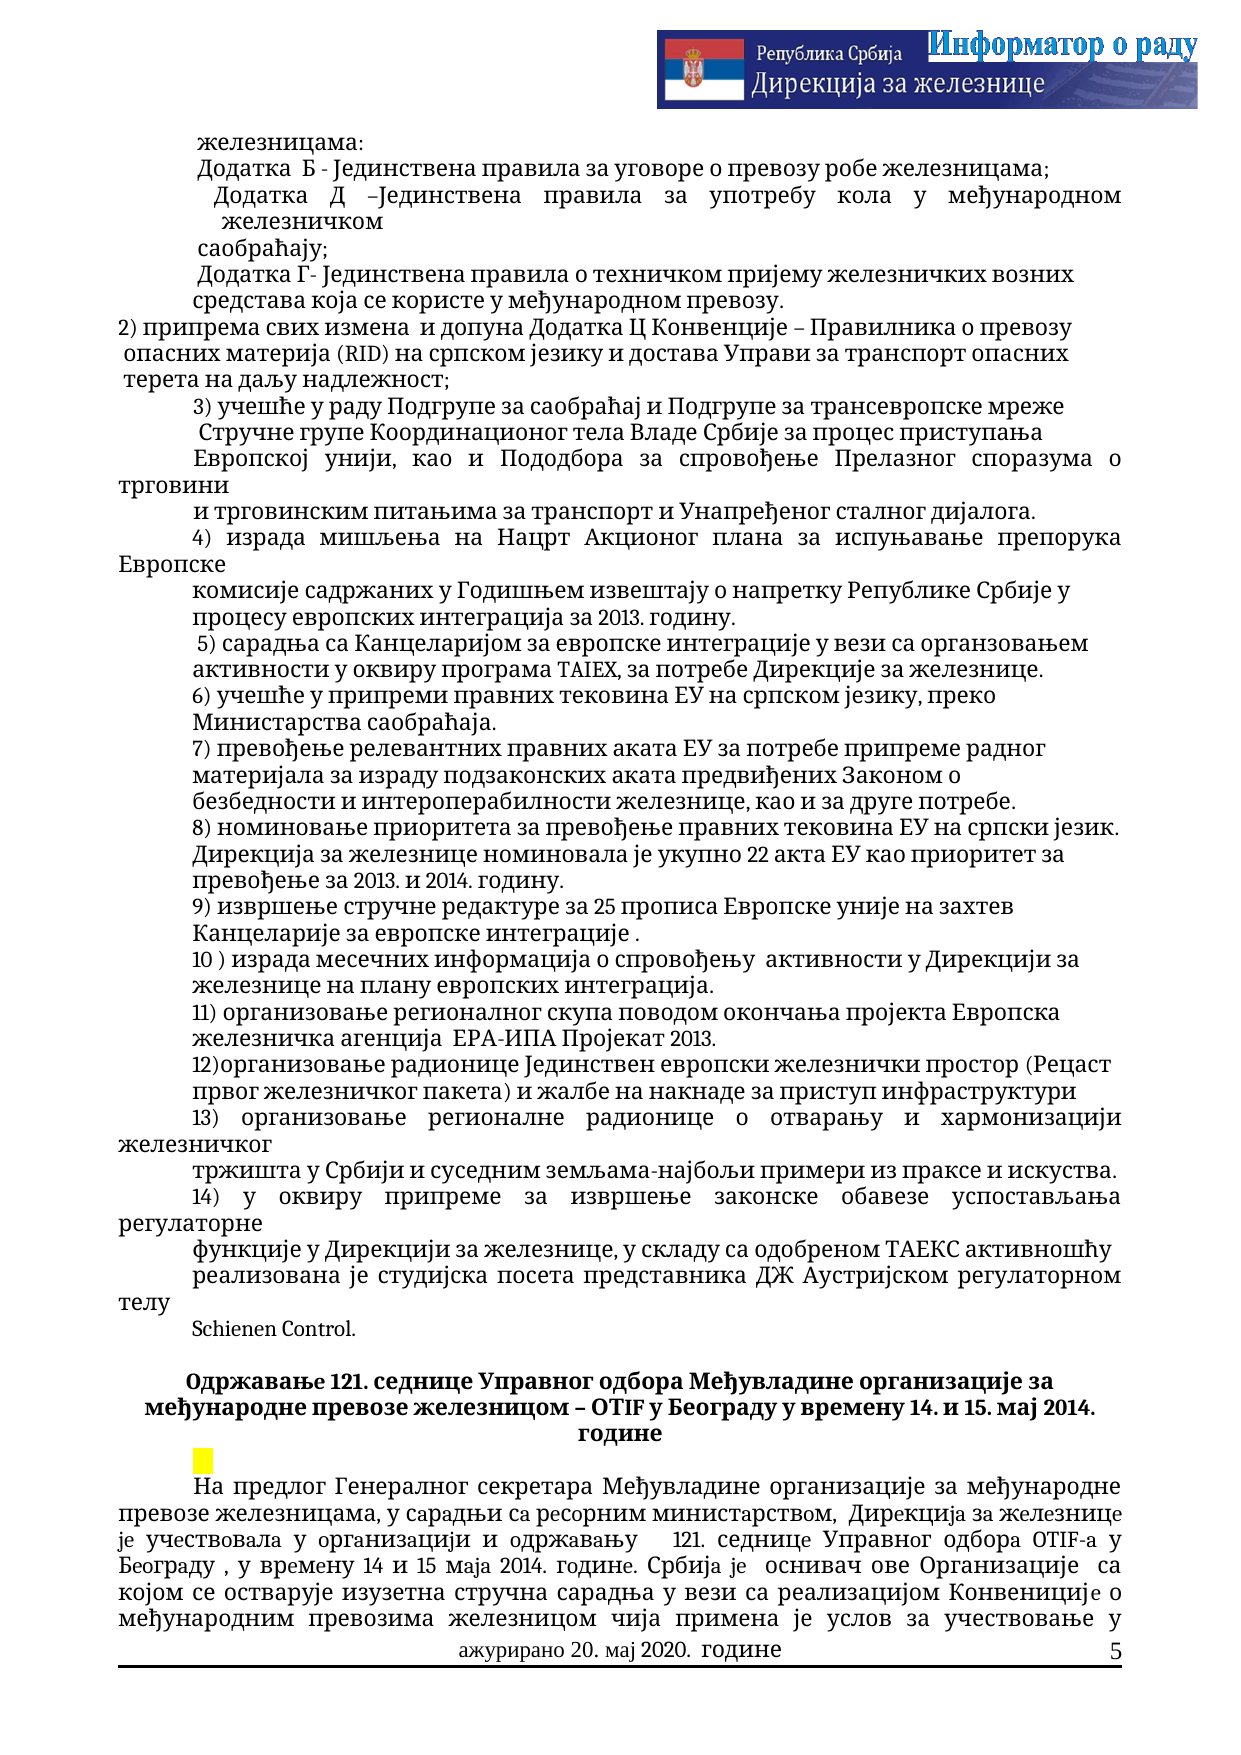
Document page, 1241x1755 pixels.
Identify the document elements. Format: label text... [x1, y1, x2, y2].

text материјала за израду подзаконских аката предвиђених Законом о [118, 762, 1122, 789]
text железничка агенција ЕРА-ИПА Пројекат 2013. [118, 1026, 1122, 1052]
text комисије садржаних у Годишњем извештају о напретку Републике Србије у [118, 578, 1122, 604]
text 7) превођење релевантних правних аката ЕУ за потребе припреме радног [118, 736, 1122, 762]
text функције у Дирекцији за железнице, у складу са одобреном ТАЕКС активношћу [118, 1237, 1122, 1263]
text 5) сарадња са Канцеларијом за европске интеграције у вези са органзовањем [118, 631, 1122, 657]
text железницама: [192, 130, 1122, 156]
text превођење за 2013. и 2014. годину. [118, 868, 1122, 894]
text Додатка Д –Јединствена правила за употребу кола у међународном железничком [192, 183, 1122, 235]
text 3) учешће у раду Подгрупе за саобраћај и Подгрупе за трансевропске мреже [118, 393, 1122, 420]
text Дирекција за железнице номиновала је укупно 22 акта ЕУ као приоритет за [118, 841, 1122, 868]
text 14) у оквиру припреме за извршење законске обавезе успостављања регулаторне [118, 1184, 1122, 1237]
text процесу европских интеграција за 2013. годину. [118, 604, 1122, 631]
text железнице на плану европских интеграција. [118, 973, 1122, 999]
text средстава која се користе у међународном превозу. [118, 288, 1122, 314]
text првог железничког пакета) и жалбе на накнаде за приступ инфраструктури [118, 1079, 1122, 1105]
text 9) извршење стручне редактуре за 25 прописа Европске уније на захтев [118, 894, 1122, 921]
text 10 ) израда месечних информација о спровођењу активности у Дирекцији за [118, 947, 1122, 973]
text Европској унији, као и Пододбора за спровођење Прелазног споразума о трговини [118, 446, 1122, 499]
text Oдржавањe 121. седнице Управног одбора Међувладине организације за међународне превозе железницом – ОТIF у Београду у времену 14. и 15. мај 2014. године [118, 1368, 1122, 1448]
text реализована је студијска посета представника ДЖ Аустријском регулаторном телу [118, 1263, 1122, 1316]
text активности у оквиру програма TAIEX, за потребе Дирекције за железнице. [118, 657, 1122, 683]
text Канцеларије за европске интеграције . [118, 921, 1122, 947]
text Додатка Б - Јединствена правила за уговоре о превозу робе железницама; [192, 156, 1122, 183]
text Стручне групе Координационог тела Владе Србије за процес приступања [118, 420, 1122, 446]
text Министарства саобраћаја. [118, 710, 1122, 736]
text саобраћају; [192, 235, 1122, 262]
text и трговинским питањима за транспорт и Унапређеног сталног дијалога. [118, 499, 1122, 525]
text тржишта у Србији и суседним земљама-најбољи примери из праксе и искуства. [118, 1158, 1122, 1184]
text Schienen Control. [118, 1316, 1122, 1342]
text 13) организовање регионалне радионице о отварању и хармонизацији железничког [118, 1105, 1122, 1158]
list опасних материја (RID) на српском језику и достава Управи за транспорт опасних [118, 341, 1122, 367]
text Додатка Г- Јединствена правила о техничком пријему железничких возних [118, 262, 1122, 288]
text безбедности и интероперабилности железнице, као и за друге потребе. [118, 789, 1122, 815]
text 8) номиновање приоритета за превођење правних тековина ЕУ на српски језик. [118, 815, 1122, 841]
text На предлог Генералног секретара Међувладине организације за међународне превозе железницама, у сaрaдњи сa рeсoрним министaрствoм, Дирeкциja зa жeлeзницe je учeствoвaлa у oргaнизaциjи и oдржaвaњу 121. седницe Управнoг одборa OTIF-a у Бeoгрaду , у врeмeну 14 и 15 мaja 2014. гoдинe. Србијa je оснивач ове Организације са којом се остварује изузетна стручна сарадња у вези са реализацијом Конвеницијe о међународним превозима железницом чија примена је услов за учествовање у [118, 1474, 1122, 1632]
text 11) организовање регионалног скупа поводом окончања пројекта Европска [118, 999, 1122, 1026]
text 6) учешће у припреми правних тековина ЕУ на српском језику, преко [118, 683, 1122, 710]
list терета на даљу надлежност; [118, 367, 1122, 393]
text 12)организовање радионице Јединствен европски железнички простор (Рецаст [118, 1052, 1122, 1079]
list 2) припрема свих измена и допуна Додатка Ц Конвенције – Правилника о превозу [118, 314, 1122, 341]
text 4) израда мишљења на Нацрт Акционог плана за испуњавање препорука Европске [118, 525, 1122, 578]
